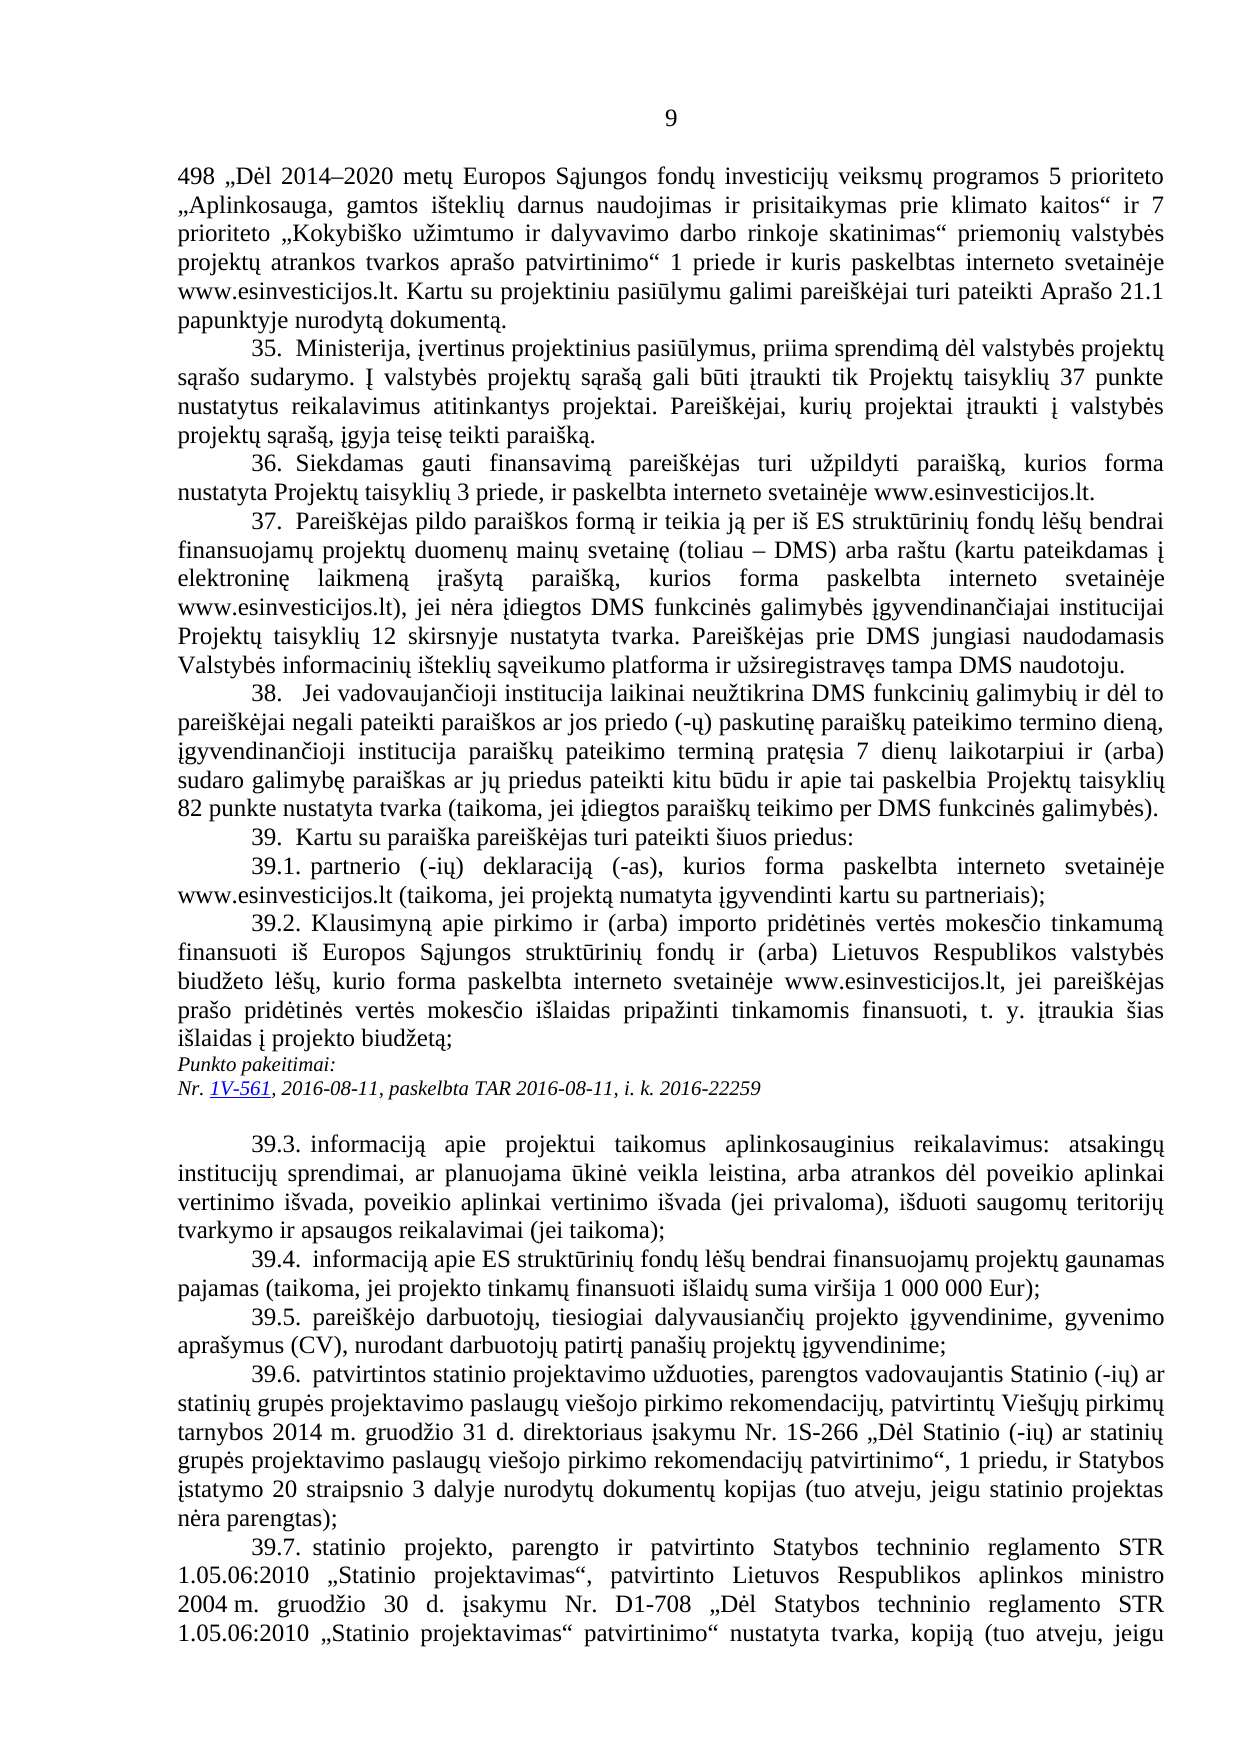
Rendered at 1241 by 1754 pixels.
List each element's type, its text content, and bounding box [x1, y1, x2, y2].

text 39.6. patvirtintos statinio projektavimo užduoties, parengtos vadovaujantis Statinio (-ių) ar statinių grupės projektavimo paslaugų viešojo pirkimo rekomendacijų, patvirtintų Viešųjų pirkimų tarnybos 2014 m. gruodžio 31 d. direktoriaus įsakymu Nr. 1S-266 „Dėl Statinio (-ių) ar statinių grupės projektavimo paslaugų viešojo pirkimo rekomendacijų patvirtinimo“, 1 priedu, ir Statybos įstatymo 20 straipsnio 3 dalyje nurodytų dokumentų kopijas (tuo atveju, jeigu statinio projektas nėra parengtas); [177, 1359, 1165, 1532]
text 39. Kartu su paraiška pareiškėjas turi pateikti šiuos priedus: [177, 822, 1165, 851]
text 39.7. statinio projekto, parengto ir patvirtinto Statybos techninio reglamento STR 1.05.06:2010 „Statinio projektavimas“, patvirtinto Lietuvos Respublikos aplinkos ministro 2004 m. gruodžio 30 d. įsakymu Nr. D1-708 „Dėl Statybos techninio reglamento STR 1.05.06:2010 „Statinio projektavimas“ patvirtinimo“ nustatyta tvarka, kopiją (tuo atveju, jeigu [177, 1532, 1165, 1647]
text 39.1. partnerio (-ių) deklaraciją (-as), kurios forma paskelbta interneto svetainėje www.esinvesticijos.lt (taikoma, jei projektą numatyta įgyvendinti kartu su partneriais); [177, 851, 1165, 908]
text Punkto pakeitimai: [177, 1052, 1165, 1076]
text 39.4. informaciją apie ES struktūrinių fondų lėšų bendrai finansuojamų projektų gaunamas pajamas (taikoma, jei projekto tinkamų finansuoti išlaidų suma viršija 1 000 000 Eur); [177, 1244, 1165, 1302]
text 37. Pareiškėjas pildo paraiškos formą ir teikia ją per iš ES struktūrinių fondų lėšų bendrai finansuojamų projektų duomenų mainų svetainę (toliau – DMS) arba raštu (kartu pateikdamas į elektroninę laikmeną įrašytą paraišką, kurios forma paskelbta interneto svetainėje www.esinvesticijos.lt), jei nėra įdiegtos DMS funkcinės galimybės įgyvendinančiajai institucijai Projektų taisyklių 12 skirsnyje nustatyta tvarka. Pareiškėjas prie DMS jungiasi naudodamasis Valstybės informacinių išteklių sąveikumo platforma ir užsiregistravęs tampa DMS naudotoju. [177, 506, 1165, 678]
text 35. Ministerija, įvertinus projektinius pasiūlymus, priima sprendimą dėl valstybės projektų sąrašo sudarymo. Į valstybės projektų sąrašą gali būti įtraukti tik Projektų taisyklių 37 punkte nustatytus reikalavimus atitinkantys projektai. Pareiškėjai, kurių projektai įtraukti į valstybės projektų sąrašą, įgyja teisę teikti paraišką. [177, 333, 1165, 448]
text 498 „Dėl 2014–2020 metų Europos Sąjungos fondų investicijų veiksmų programos 5 prioriteto „Aplinkosauga, gamtos išteklių darnus naudojimas ir prisitaikymas prie klimato kaitos“ ir 7 prioriteto „Kokybiško užimtumo ir dalyvavimo darbo rinkoje skatinimas“ priemonių valstybės projektų atrankos tvarkos aprašo patvirtinimo“ 1 priede ir kuris paskelbtas interneto svetainėje www.esinvesticijos.lt. Kartu su projektiniu pasiūlymu galimi pareiškėjai turi pateikti Aprašo 21.1 papunktyje nurodytą dokumentą. [177, 161, 1165, 333]
text 39.5. pareiškėjo darbuotojų, tiesiogiai dalyvausiančių projekto įgyvendinime, gyvenimo aprašymus (CV), nurodant darbuotojų patirtį panašių projektų įgyvendinime; [177, 1302, 1165, 1359]
text 39.3. informaciją apie projektui taikomus aplinkosauginius reikalavimus: atsakingų institucijų sprendimai, ar planuojama ūkinė veikla leistina, arba atrankos dėl poveikio aplinkai vertinimo išvada, poveikio aplinkai vertinimo išvada (jei privaloma), išduoti saugomų teritorijų tvarkymo ir apsaugos reikalavimai (jei taikoma); [177, 1129, 1165, 1244]
text 36. Siekdamas gauti finansavimą pareiškėjas turi užpildyti paraišką, kurios forma nustatyta Projektų taisyklių 3 priede, ir paskelbta interneto svetainėje www.esinvesticijos.lt. [177, 448, 1165, 506]
text 38. Jei vadovaujančioji institucija laikinai neužtikrina DMS funkcinių galimybių ir dėl to pareiškėjai negali pateikti paraiškos ar jos priedo (-ų) paskutinę paraiškų pateikimo termino dieną, įgyvendinančioji institucija paraiškų pateikimo terminą pratęsia 7 dienų laikotarpiui ir (arba) sudaro galimybę paraiškas ar jų priedus pateikti kitu būdu ir apie tai paskelbia Projektų taisyklių 82 punkte nustatyta tvarka (taikoma, jei įdiegtos paraiškų teikimo per DMS funkcinės galimybės). [177, 678, 1165, 822]
text Nr. 1V-561, 2016-08-11, paskelbta TAR 2016-08-11, i. k. 2016-22259 [177, 1076, 1165, 1100]
text 39.2. Klausimyną apie pirkimo ir (arba) importo pridėtinės vertės mokesčio tinkamumą finansuoti iš Europos Sąjungos struktūrinių fondų ir (arba) Lietuvos Respublikos valstybės biudžeto lėšų, kurio forma paskelbta interneto svetainėje www.esinvesticijos.lt, jei pareiškėjas prašo pridėtinės vertės mokesčio išlaidas pripažinti tinkamomis finansuoti, t. y. įtraukia šias išlaidas į projekto biudžetą; [177, 908, 1165, 1052]
